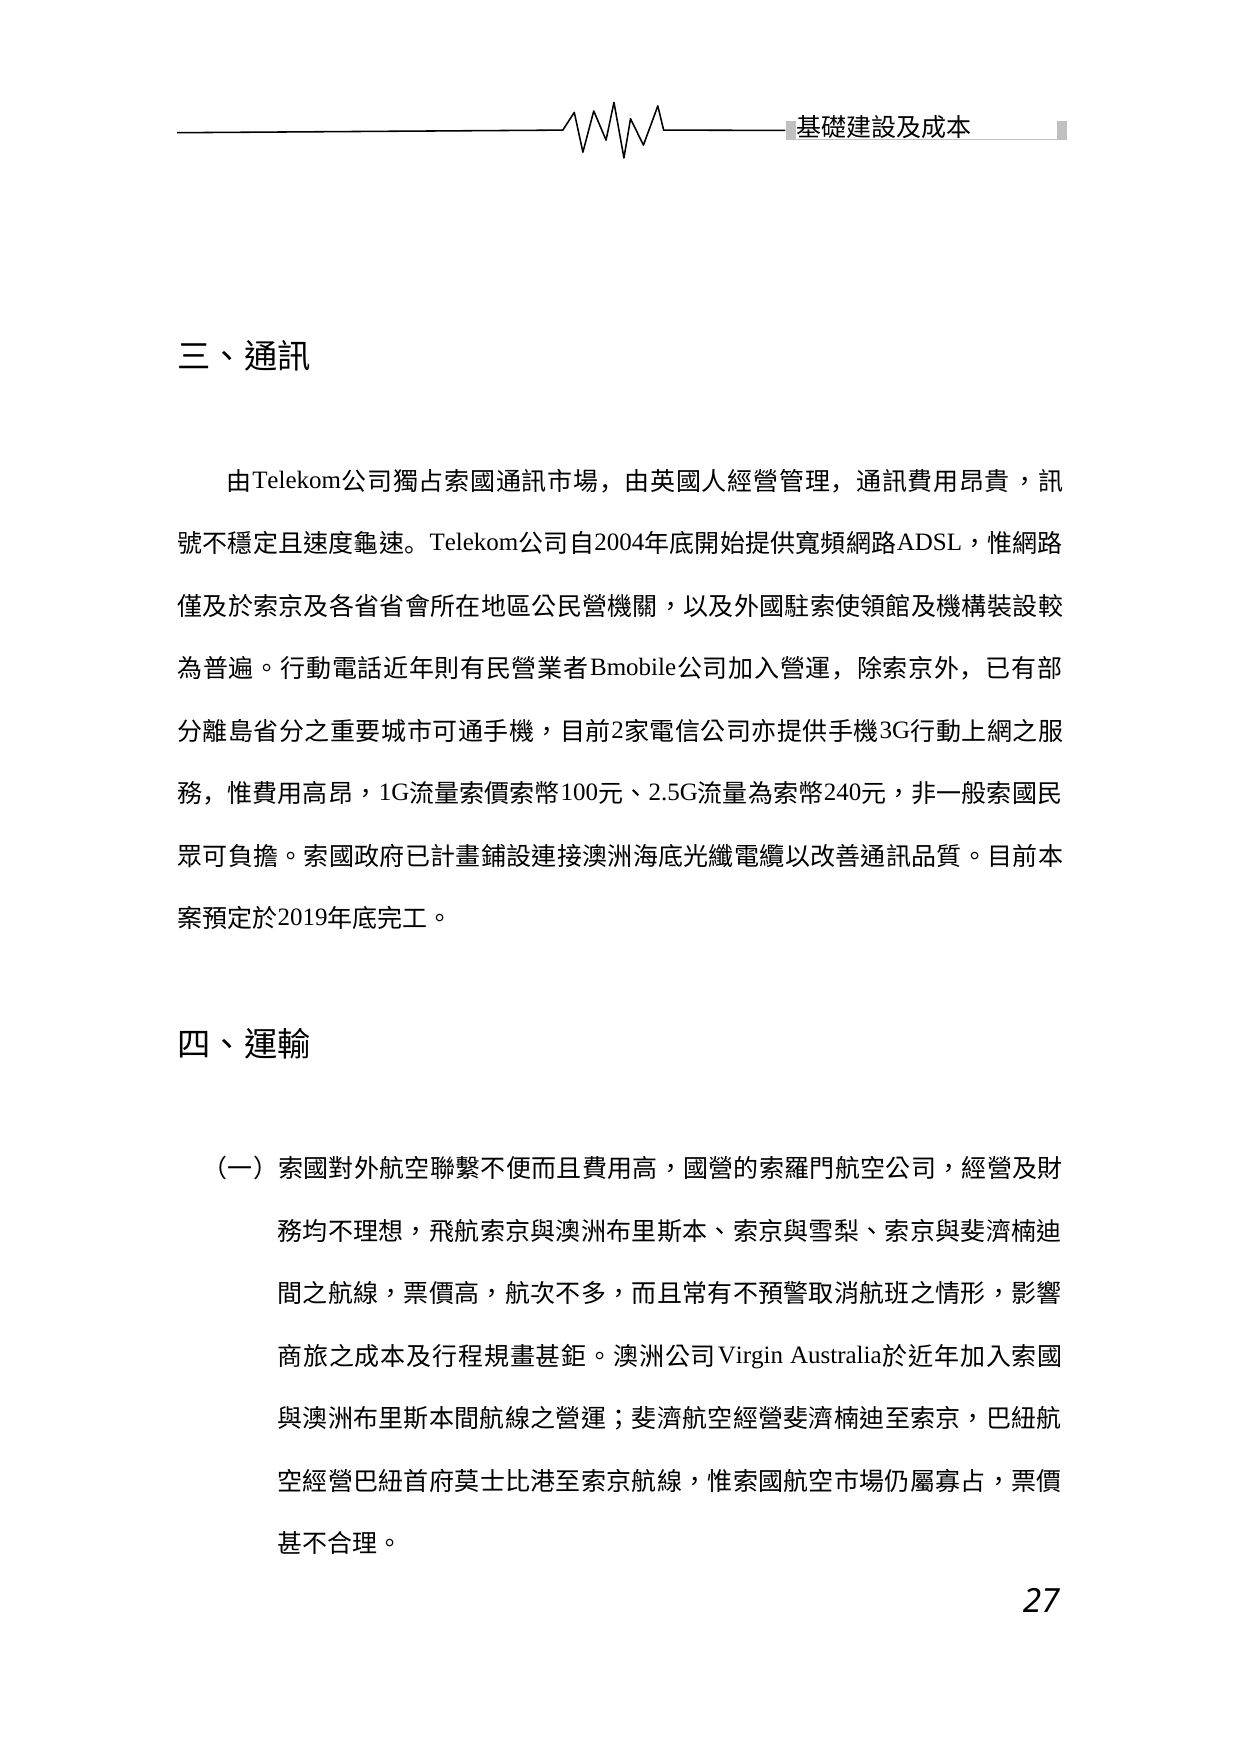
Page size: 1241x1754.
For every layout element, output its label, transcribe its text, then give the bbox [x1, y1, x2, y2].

text 三、通訊 [177, 313, 1063, 375]
text （一）索國對外航空聯繫不便而且費用高，國營的索羅門航空公司，經營及財務均不理想，飛航索京與澳洲布里斯本、索京與雪梨、索京與斐濟楠迪間之航線，票價高，航次不多，而且常有不預警取消航班之情形，影響商旅之成本及行程規畫甚鉅。澳洲公司Virgin Australia於近年加入索國與澳洲布里斯本間航線之營運；斐濟航空經營斐濟楠迪至索京，巴紐航空經營巴紐首府莫士比港至索京航線，惟索國航空市場仍屬寡占，票價甚不合理。 [202, 1125, 1063, 1563]
text 四、運輸 [177, 1000, 1063, 1063]
text 由Telekom公司獨占索國通訊市場，由英國人經營管理，通訊費用昂貴，訊號不穩定且速度龜速。Telekom公司自2004年底開始提供寬頻網路ADSL，惟網路僅及於索京及各省省會所在地區公民營機關，以及外國駐索使領館及機構裝設較為普遍。行動電話近年則有民營業者Bmobile公司加入營運，除索京外，已有部分離島省分之重要城市可通手機，目前2家電信公司亦提供手機3G行動上網之服務，惟費用高昂，1G流量索價索幣100元、2.5G流量為索幣240元，非一般索國民眾可負擔。索國政府已計畫鋪設連接澳洲海底光纖電纜以改善通訊品質。目前本案預定於2019年底完工。 [177, 438, 1063, 938]
